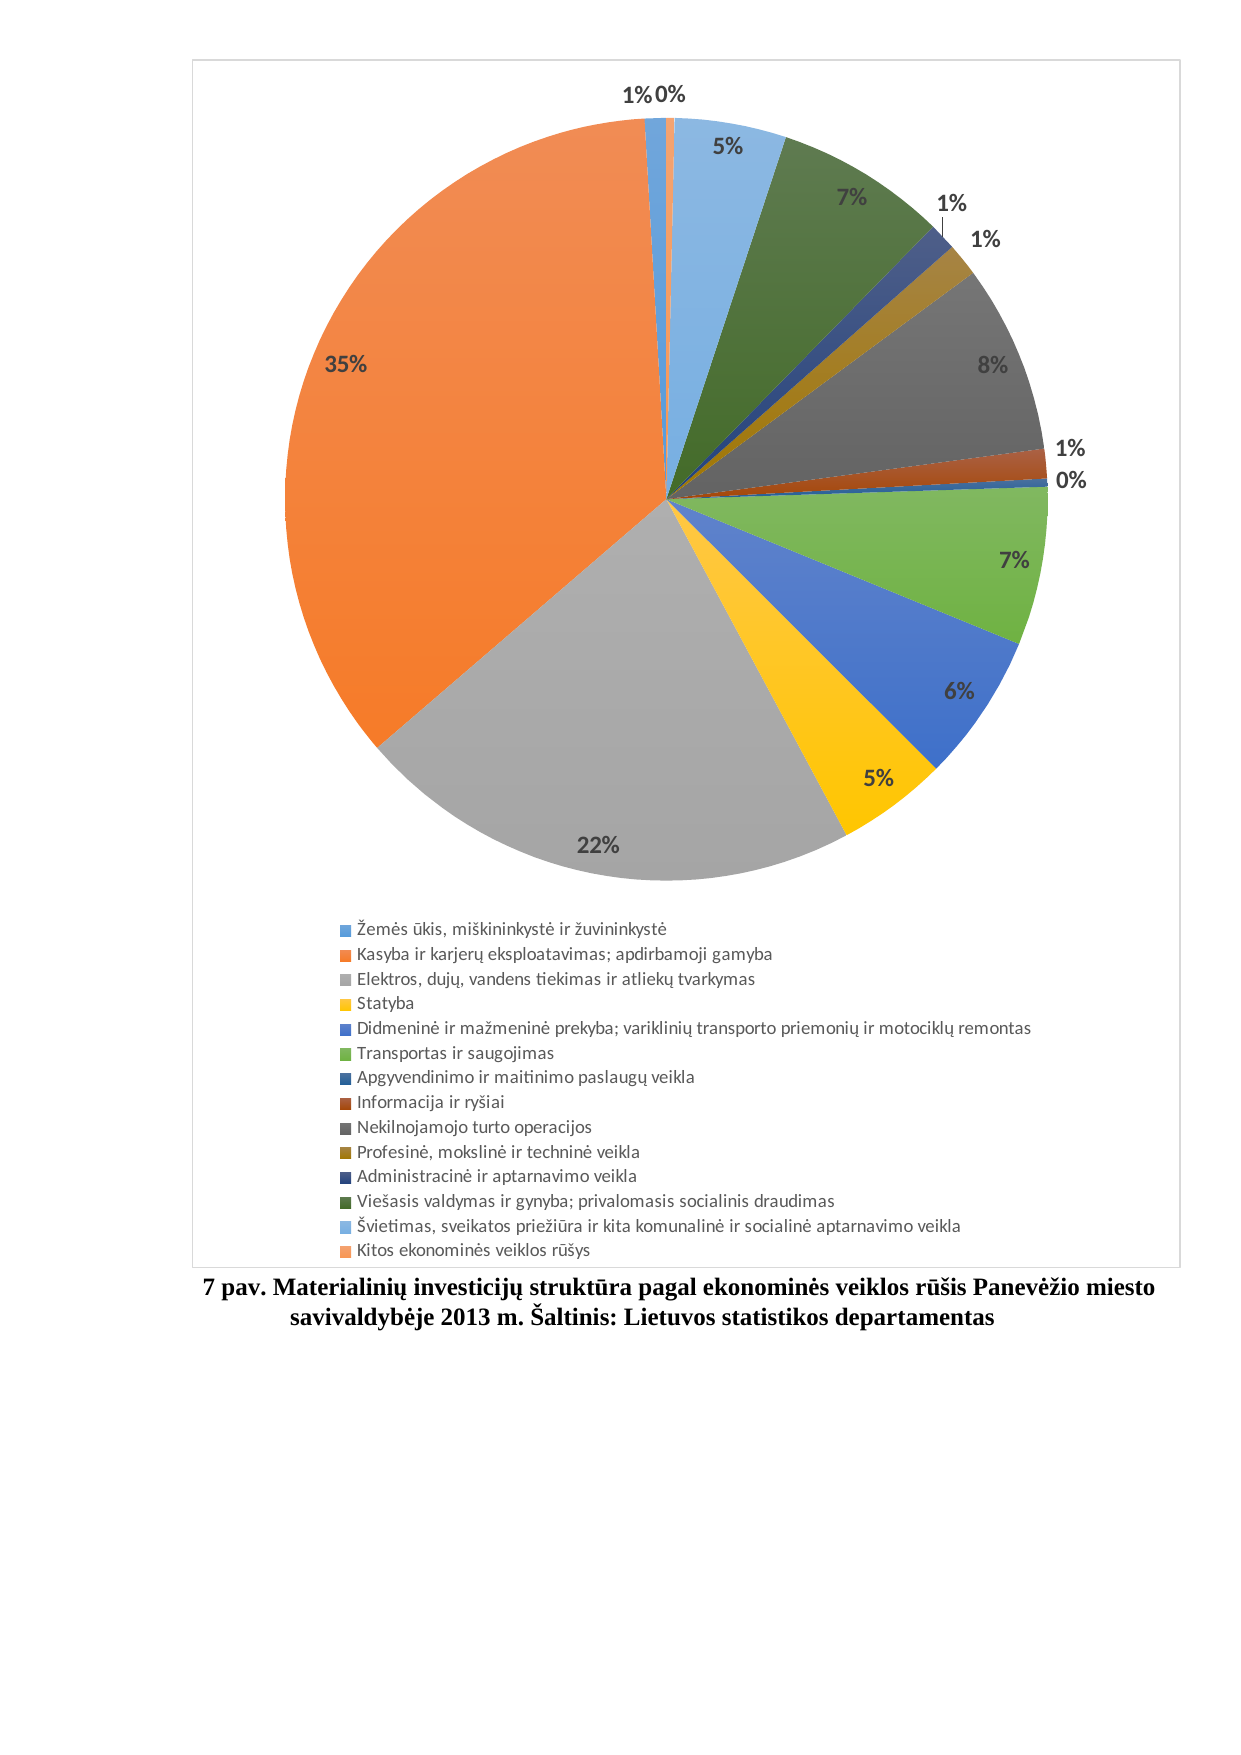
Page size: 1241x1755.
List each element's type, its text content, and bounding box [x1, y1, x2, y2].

text 7 pav. Materialinių investicijų struktūra pagal ekonominės veiklos rūšis Panevėžio miesto savivaldybėje 2013 m. Šaltinis: Lietuvos statistikos departamentas [118, 1272, 1167, 1331]
table_cell [729, 525, 1047, 529]
